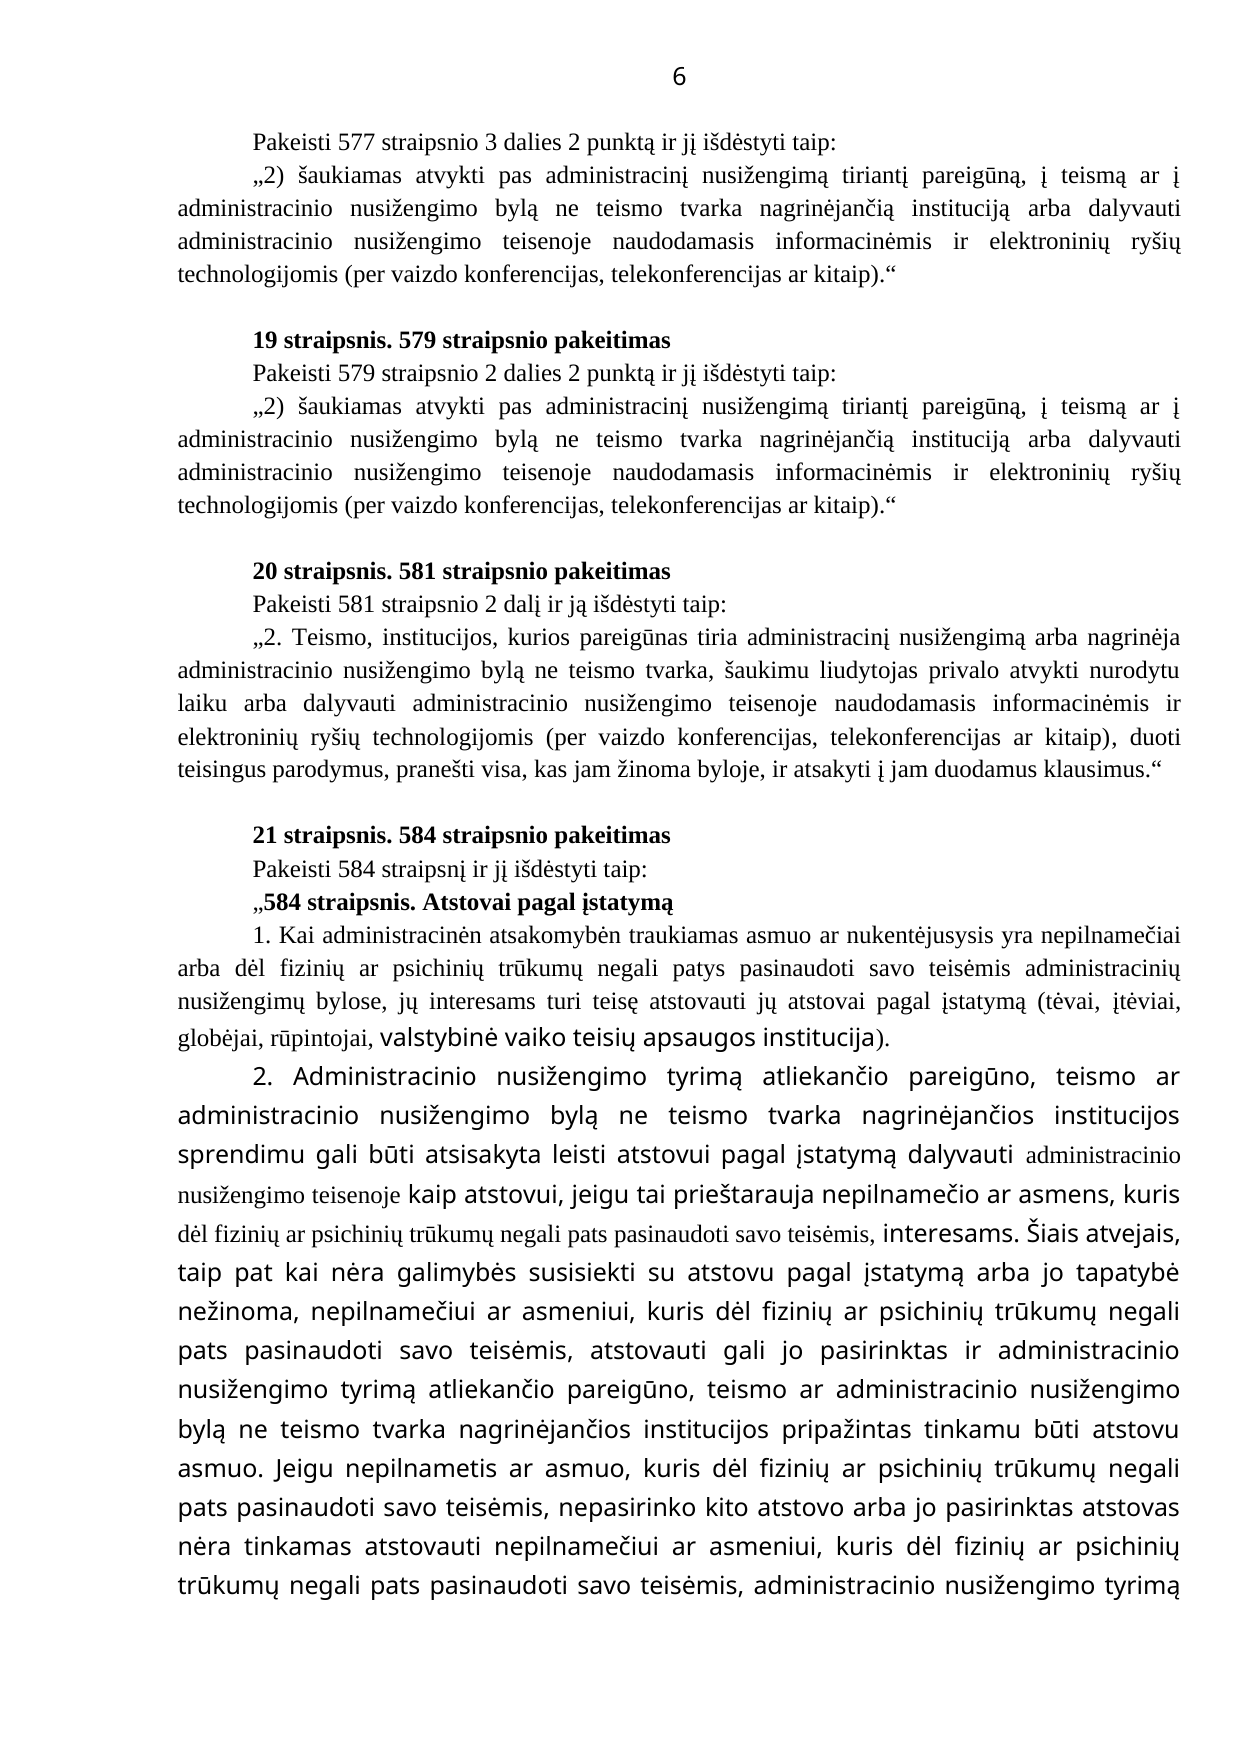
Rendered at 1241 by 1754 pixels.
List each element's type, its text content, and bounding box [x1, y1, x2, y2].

text „2) šaukiamas atvykti pas administracinį nusižengimą tiriantį pareigūną, į teismą ar į administracinio nusižengimo bylą ne teismo tvarka nagrinėjančią instituciją arba dalyvauti administracinio nusižengimo teisenoje naudodamasis informacinėmis ir elektroninių ryšių technologijomis (per vaizdo konferencijas, telekonferencijas ar kitaip).“ [177, 160, 1181, 288]
text Pakeisti 584 straipsnį ir jį išdėstyti taip: [177, 854, 1181, 882]
text 1. Kai administracinėn atsakomybėn traukiamas asmuo ar nukentėjusysis yra nepilnamečiai arba dėl fizinių ar psichinių trūkumų negali patys pasinaudoti savo teisėmis administracinių nusižengimų bylose, jų interesams turi teisę atstovauti jų atstovai pagal įstatymą (tėvai, įtėviai, globėjai, rūpintojai, valstybinė vaiko teisių apsaugos institucija). [177, 920, 1181, 1054]
text Pakeisti 581 straipsnio 2 dalį ir ją išdėstyti taip: [177, 589, 1181, 618]
text 2. Administracinio nusižengimo tyrimą atliekančio pareigūno, teismo ar administracinio nusižengimo bylą ne teismo tvarka nagrinėjančios institucijos sprendimu gali būti atsisakyta leisti atstovui pagal įstatymą dalyvauti administracinio nusižengimo teisenoje kaip atstovui, jeigu tai prieštarauja nepilnamečio ar asmens, kuris dėl fizinių ar psichinių trūkumų negali pats pasinaudoti savo teisėmis, interesams. Šiais atvejais, taip pat kai nėra galimybės susisiekti su atstovu pagal įstatymą arba jo tapatybė nežinoma, nepilnamečiui ar asmeniui, kuris dėl fizinių ar psichinių trūkumų negali pats pasinaudoti savo teisėmis, atstovauti gali jo pasirinktas ir administracinio nusižengimo tyrimą atliekančio pareigūno, teismo ar administracinio nusižengimo bylą ne teismo tvarka nagrinėjančios institucijos pripažintas tinkamu būti atstovu asmuo. Jeigu nepilnametis ar asmuo, kuris dėl fizinių ar psichinių trūkumų negali pats pasinaudoti savo teisėmis, nepasirinko kito atstovo arba jo pasirinktas atstovas nėra tinkamas atstovauti nepilnamečiui ar asmeniui, kuris dėl fizinių ar psichinių trūkumų negali pats pasinaudoti savo teisėmis, administracinio nusižengimo tyrimą [177, 1059, 1181, 1602]
text 20 straipsnis. 581 straipsnio pakeitimas [177, 556, 1181, 585]
text 19 straipsnis. 579 straipsnio pakeitimas [177, 325, 1181, 354]
text 21 straipsnis. 584 straipsnio pakeitimas [177, 821, 1181, 849]
text „2. Teismo, institucijos, kurios pareigūnas tiria administracinį nusižengimą arba nagrinėja administracinio nusižengimo bylą ne teismo tvarka, šaukimu liudytojas privalo atvykti nurodytu laiku arba dalyvauti administracinio nusižengimo teisenoje naudodamasis informacinėmis ir elektroninių ryšių technologijomis (per vaizdo konferencijas, telekonferencijas ar kitaip), duoti teisingus parodymus, pranešti visa, kas jam žinoma byloje, ir atsakyti į jam duodamus klausimus.“ [177, 622, 1181, 783]
text „2) šaukiamas atvykti pas administracinį nusižengimą tiriantį pareigūną, į teismą ar į administracinio nusižengimo bylą ne teismo tvarka nagrinėjančią instituciją arba dalyvauti administracinio nusižengimo teisenoje naudodamasis informacinėmis ir elektroninių ryšių technologijomis (per vaizdo konferencijas, telekonferencijas ar kitaip).“ [177, 391, 1181, 519]
text „584 straipsnis. Atstovai pagal įstatymą [177, 887, 1181, 915]
text Pakeisti 577 straipsnio 3 dalies 2 punktą ir jį išdėstyti taip: [177, 127, 1181, 156]
text Pakeisti 579 straipsnio 2 dalies 2 punktą ir jį išdėstyti taip: [177, 358, 1181, 387]
